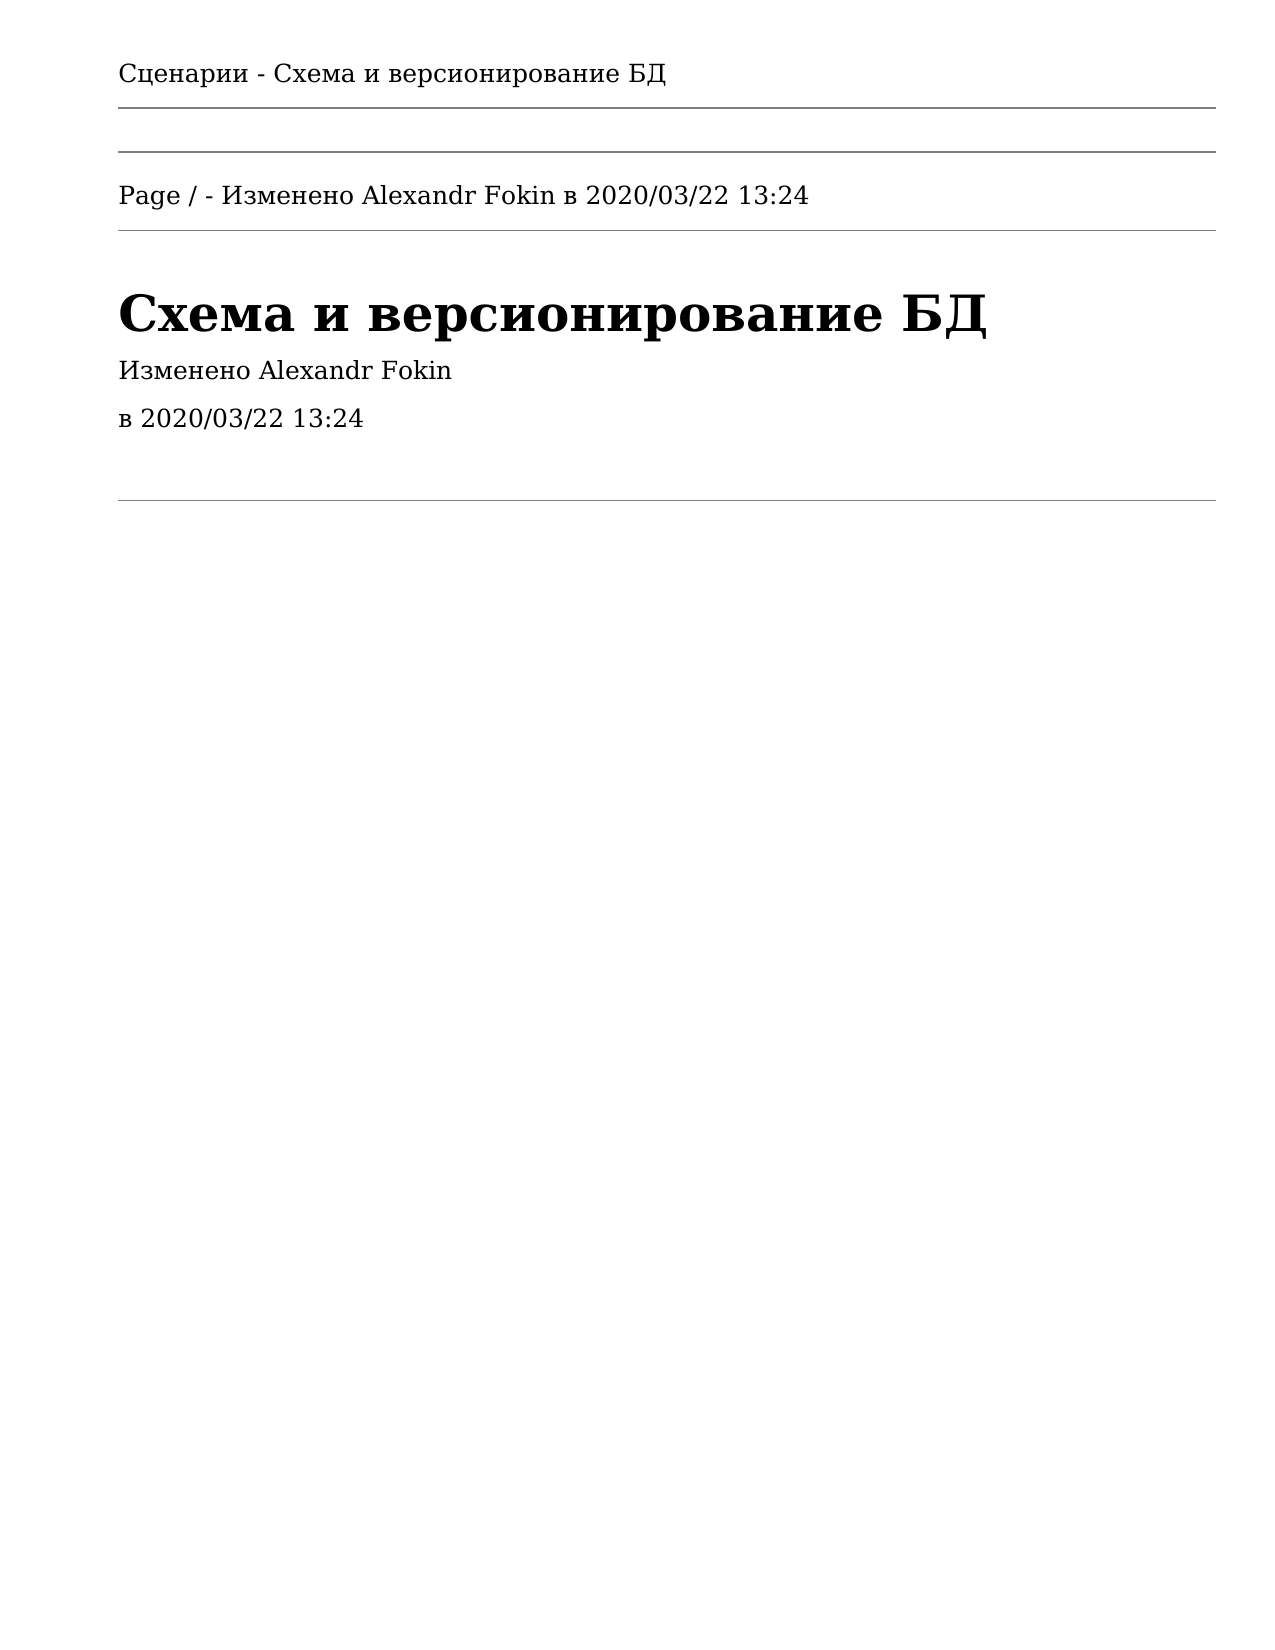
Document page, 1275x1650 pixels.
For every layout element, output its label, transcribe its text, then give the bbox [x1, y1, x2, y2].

text в 2020/03/22 13:24 [118, 404, 1216, 433]
text Page / - Изменено Alexandr Fokin в 2020/03/22 13:24 [118, 182, 1216, 211]
text Изменено Alexandr Fokin [118, 356, 1216, 385]
subtitle Схема и версионирование БД [118, 284, 1216, 343]
text Сценарии - Схема и версионирование БД [118, 59, 1216, 88]
